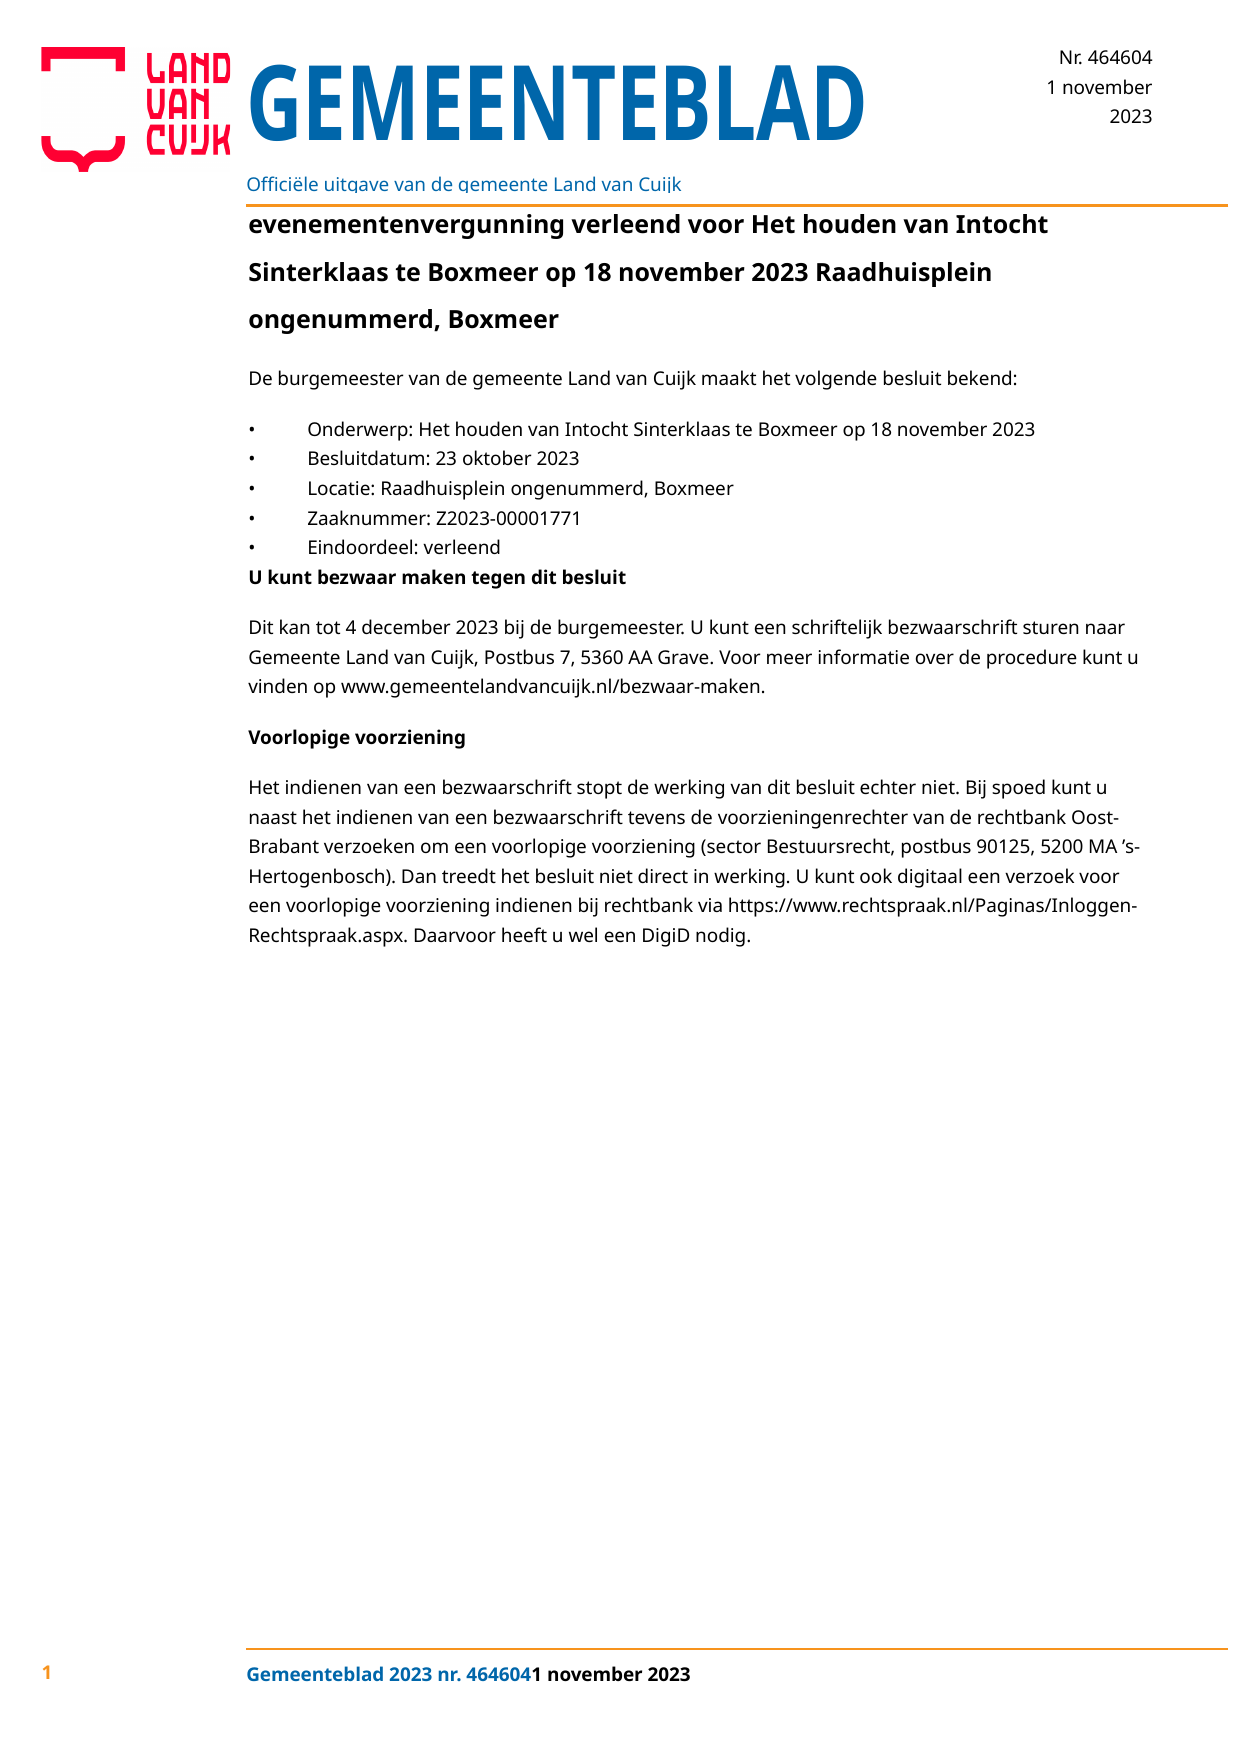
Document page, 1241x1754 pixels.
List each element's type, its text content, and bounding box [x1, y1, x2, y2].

list Onderwerp: Het houden van Intocht Sinterklaas te Boxmeer op 18 november 2023 [248, 416, 1152, 442]
picture [41, 47, 231, 172]
list Locatie: Raadhuisplein ongenummerd, Boxmeer [248, 475, 1152, 501]
text Voorlopige voorziening [248, 724, 1152, 749]
text evenementenvergunning verleend voor Het houden van Intocht Sinterklaas te Boxmeer op 18 november 2023 Raadhuisplein ongenummerd, Boxmeer [248, 207, 1152, 336]
list Eindoordeel: verleend [248, 534, 1152, 560]
text Het indienen van een bezwaarschrift stopt de werking van dit besluit echter niet. Bij spoed kunt u naast het indienen van een bezwaarschrift tevens de voorzieningenrechter van de rechtbank Oost-Brabant verzoeken om een voorlopige voorziening (sector Bestuursrecht, postbus 90125, 5200 MA ’s-Hertogenbosch). Dan treedt het besluit niet direct in werking. U kunt ook digitaal een verzoek voor een voorlopige voorziening indienen bij rechtbank via https://www.rechtspraak.nl/Paginas/Inloggen-Rechtspraak.aspx. Daarvoor heeft u wel een DigiD nodig. [248, 774, 1152, 948]
list Zaaknummer: Z2023-00001771 [248, 505, 1152, 530]
list Besluitdatum: 23 oktober 2023 [248, 446, 1152, 471]
text U kunt bezwaar maken tegen dit besluit [248, 564, 1152, 589]
text De burgemeester van de gemeente Land van Cuijk maakt het volgende besluit bekend: [248, 366, 1152, 391]
text Dit kan tot 4 december 2023 bij de burgemeester. U kunt een schriftelijk bezwaarschrift sturen naar Gemeente Land van Cuijk, Postbus 7, 5360 AA Grave. Voor meer informatie over de procedure kunt u vinden op www.gemeentelandvancuijk.nl/bezwaar-maken. [248, 614, 1152, 699]
